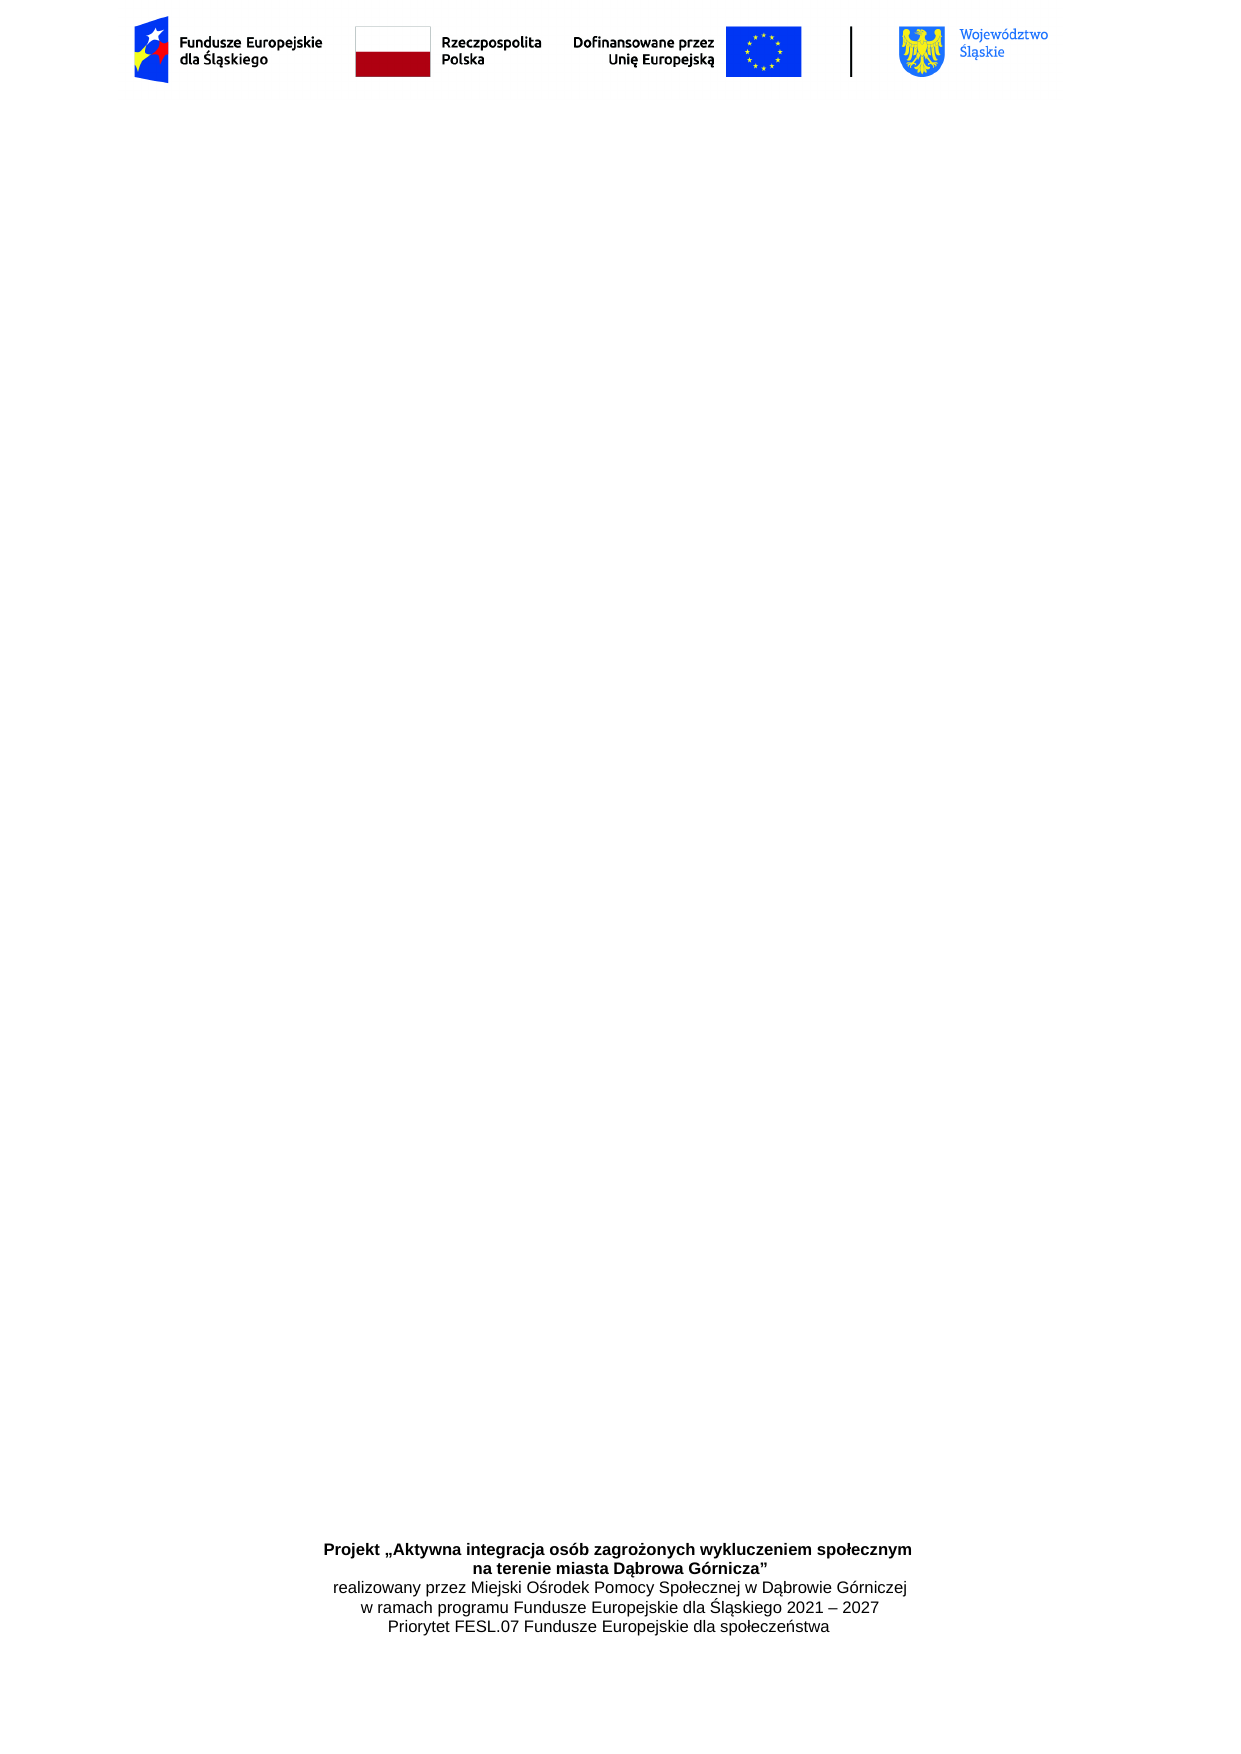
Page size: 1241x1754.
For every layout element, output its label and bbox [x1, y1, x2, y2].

picture [118, 0, 1064, 100]
